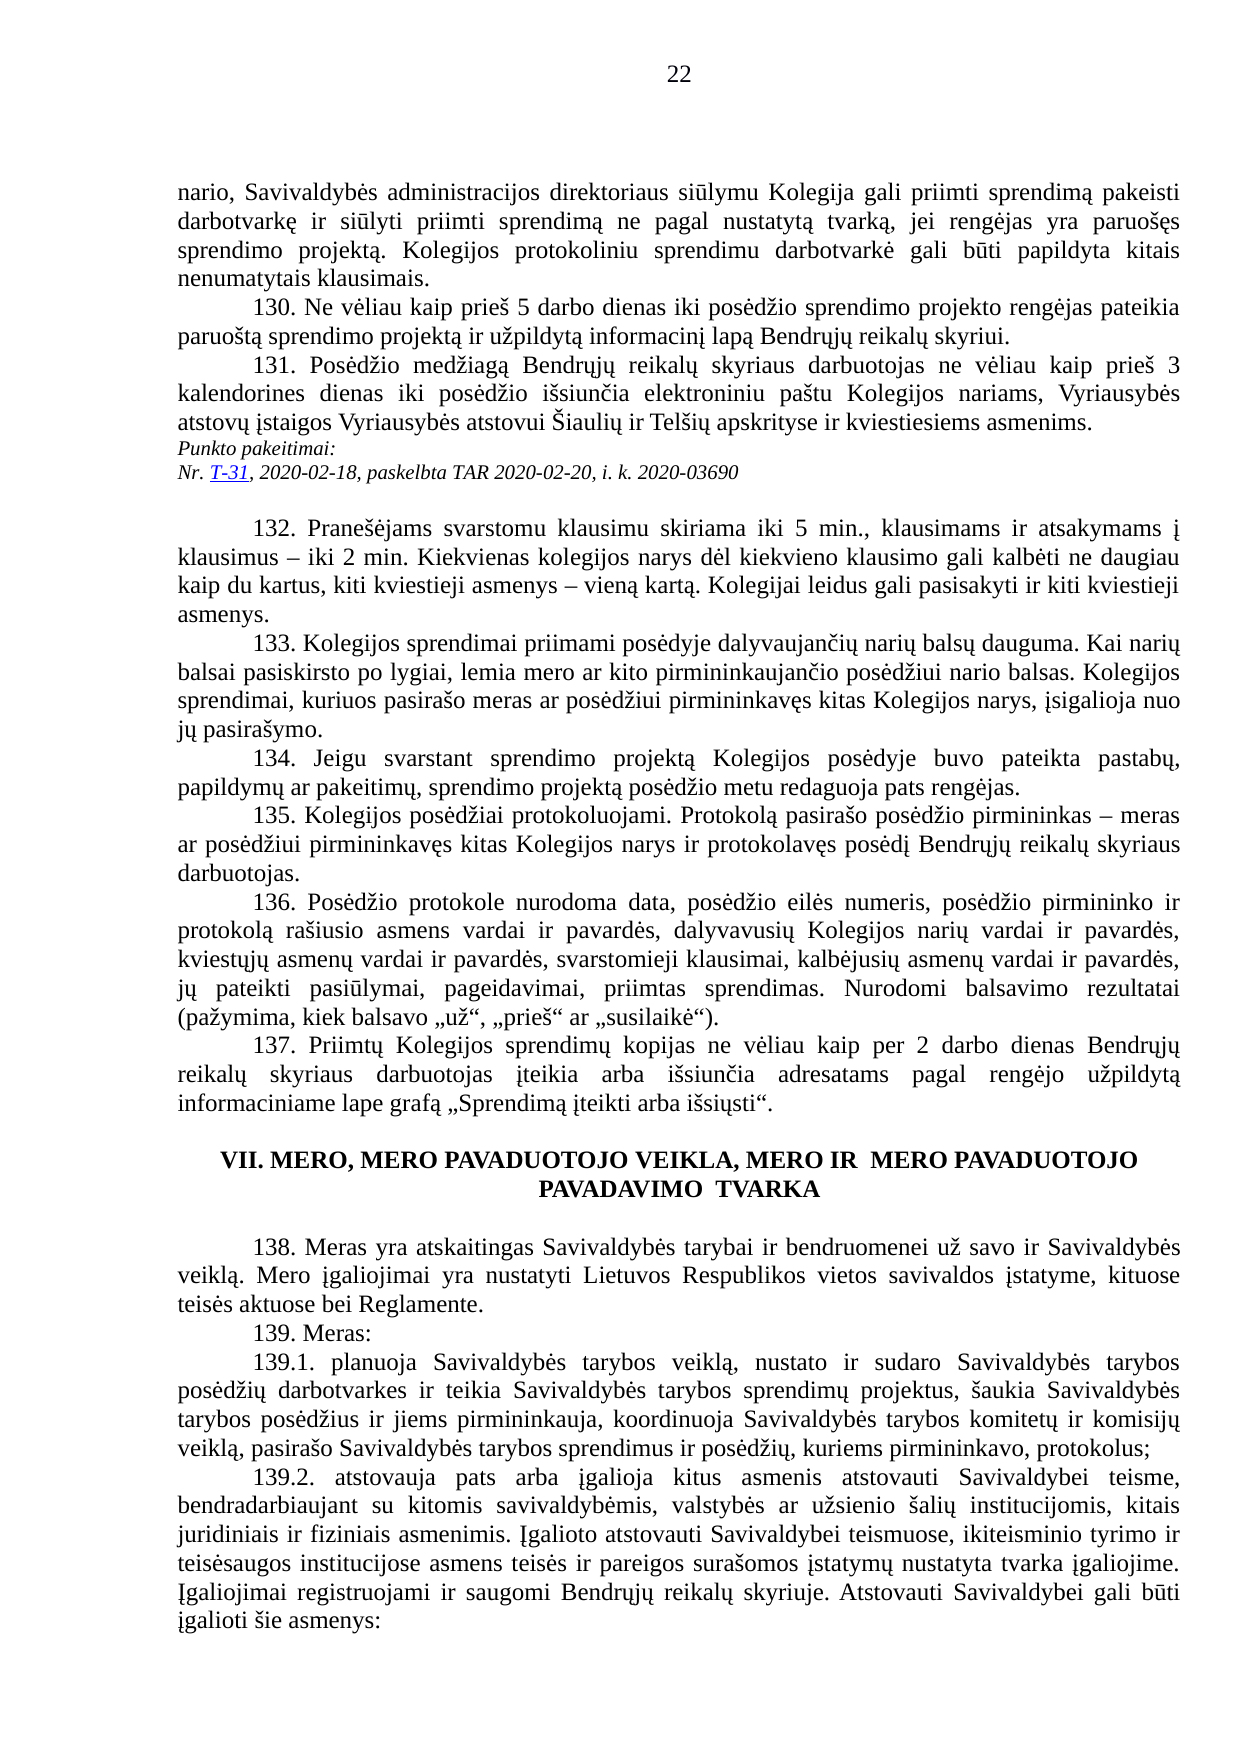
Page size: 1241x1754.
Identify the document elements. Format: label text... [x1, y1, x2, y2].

text 139. Meras: [177, 1318, 1181, 1347]
text 139.1. planuoja Savivaldybės tarybos veiklą, nustato ir sudaro Savivaldybės tarybos posėdžių darbotvarkes ir teikia Savivaldybės tarybos sprendimų projektus, šaukia Savivaldybės tarybos posėdžius ir jiems pirmininkauja, koordinuoja Savivaldybės tarybos komitetų ir komisijų veiklą, pasirašo Savivaldybės tarybos sprendimus ir posėdžių, kuriems pirmininkavo, protokolus; [177, 1347, 1181, 1462]
text 130. Ne vėliau kaip prieš 5 darbo dienas iki posėdžio sprendimo projekto rengėjas pateikia paruoštą sprendimo projektą ir užpildytą informacinį lapą Bendrųjų reikalų skyriui. [177, 292, 1181, 350]
text Nr. T-31, 2020-02-18, paskelbta TAR 2020-02-20, i. k. 2020-03690 [177, 460, 1181, 484]
text nario, Savivaldybės administracijos direktoriaus siūlymu Kolegija gali priimti sprendimą pakeisti darbotvarkę ir siūlyti priimti sprendimą ne pagal nustatytą tvarką, jei rengėjas yra paruošęs sprendimo projektą. Kolegijos protokoliniu sprendimu darbotvarkė gali būti papildyta kitais nenumatytais klausimais. [177, 177, 1181, 292]
text Punkto pakeitimai: [177, 436, 1181, 460]
text 131. Posėdžio medžiagą Bendrųjų reikalų skyriaus darbuotojas ne vėliau kaip prieš 3 kalendorines dienas iki posėdžio išsiunčia elektroniniu paštu Kolegijos nariams, Vyriausybės atstovų įstaigos Vyriausybės atstovui Šiaulių ir Telšių apskrityse ir kviestiesiems asmenims. [177, 350, 1181, 436]
text 138. Meras yra atskaitingas Savivaldybės tarybai ir bendruomenei už savo ir Savivaldybės veiklą. Mero įgaliojimai yra nustatyti Lietuvos Respublikos vietos savivaldos įstatyme, kituose teisės aktuose bei Reglamente. [177, 1232, 1181, 1318]
text 136. Posėdžio protokole nurodoma data, posėdžio eilės numeris, posėdžio pirmininko ir protokolą rašiusio asmens vardai ir pavardės, dalyvavusių Kolegijos narių vardai ir pavardės, kviestųjų asmenų vardai ir pavardės, svarstomieji klausimai, kalbėjusių asmenų vardai ir pavardės, jų pateikti pasiūlymai, pageidavimai, priimtas sprendimas. Nurodomi balsavimo rezultatai (pažymima, kiek balsavo „už“, „prieš“ ar „susilaikė“). [177, 887, 1181, 1030]
text 139.2. atstovauja pats arba įgalioja kitus asmenis atstovauti Savivaldybei teisme, bendradarbiaujant su kitomis savivaldybėmis, valstybės ar užsienio šalių institucijomis, kitais juridiniais ir fiziniais asmenimis. Įgalioto atstovauti Savivaldybei teismuose, ikiteisminio tyrimo ir teisėsaugos institucijose asmens teisės ir pareigos surašomos įstatymų nustatyta tvarka įgaliojime. Įgaliojimai registruojami ir saugomi Bendrųjų reikalų skyriuje. Atstovauti Savivaldybei gali būti įgalioti šie asmenys: [177, 1462, 1181, 1634]
text 135. Kolegijos posėdžiai protokoluojami. Protokolą pasirašo posėdžio pirmininkas – meras ar posėdžiui pirmininkavęs kitas Kolegijos narys ir protokolavęs posėdį Bendrųjų reikalų skyriaus darbuotojas. [177, 800, 1181, 887]
text 137. Priimtų Kolegijos sprendimų kopijas ne vėliau kaip per 2 darbo dienas Bendrųjų reikalų skyriaus darbuotojas įteikia arba išsiunčia adresatams pagal rengėjo užpildytą informaciniame lape grafą „Sprendimą įteikti arba išsiųsti“. [177, 1030, 1181, 1117]
text 133. Kolegijos sprendimai priimami posėdyje dalyvaujančių narių balsų dauguma. Kai narių balsai pasiskirsto po lygiai, lemia mero ar kito pirmininkaujančio posėdžiui nario balsas. Kolegijos sprendimai, kuriuos pasirašo meras ar posėdžiui pirmininkavęs kitas Kolegijos narys, įsigalioja nuo jų pasirašymo. [177, 628, 1181, 743]
text 132. Pranešėjams svarstomu klausimu skiriama iki 5 min., klausimams ir atsakymams į klausimus – iki 2 min. Kiekvienas kolegijos narys dėl kiekvieno klausimo gali kalbėti ne daugiau kaip du kartus, kiti kviestieji asmenys – vieną kartą. Kolegijai leidus gali pasisakyti ir kiti kviestieji asmenys. [177, 513, 1181, 628]
text VII. MERO, MERO PAVADUOTOJO VEIKLA, MERO IR MERO PAVADUOTOJO PAVADAVIMO TVARKA [177, 1145, 1181, 1203]
text 134. Jeigu svarstant sprendimo projektą Kolegijos posėdyje buvo pateikta pastabų, papildymų ar pakeitimų, sprendimo projektą posėdžio metu redaguoja pats rengėjas. [177, 743, 1181, 800]
